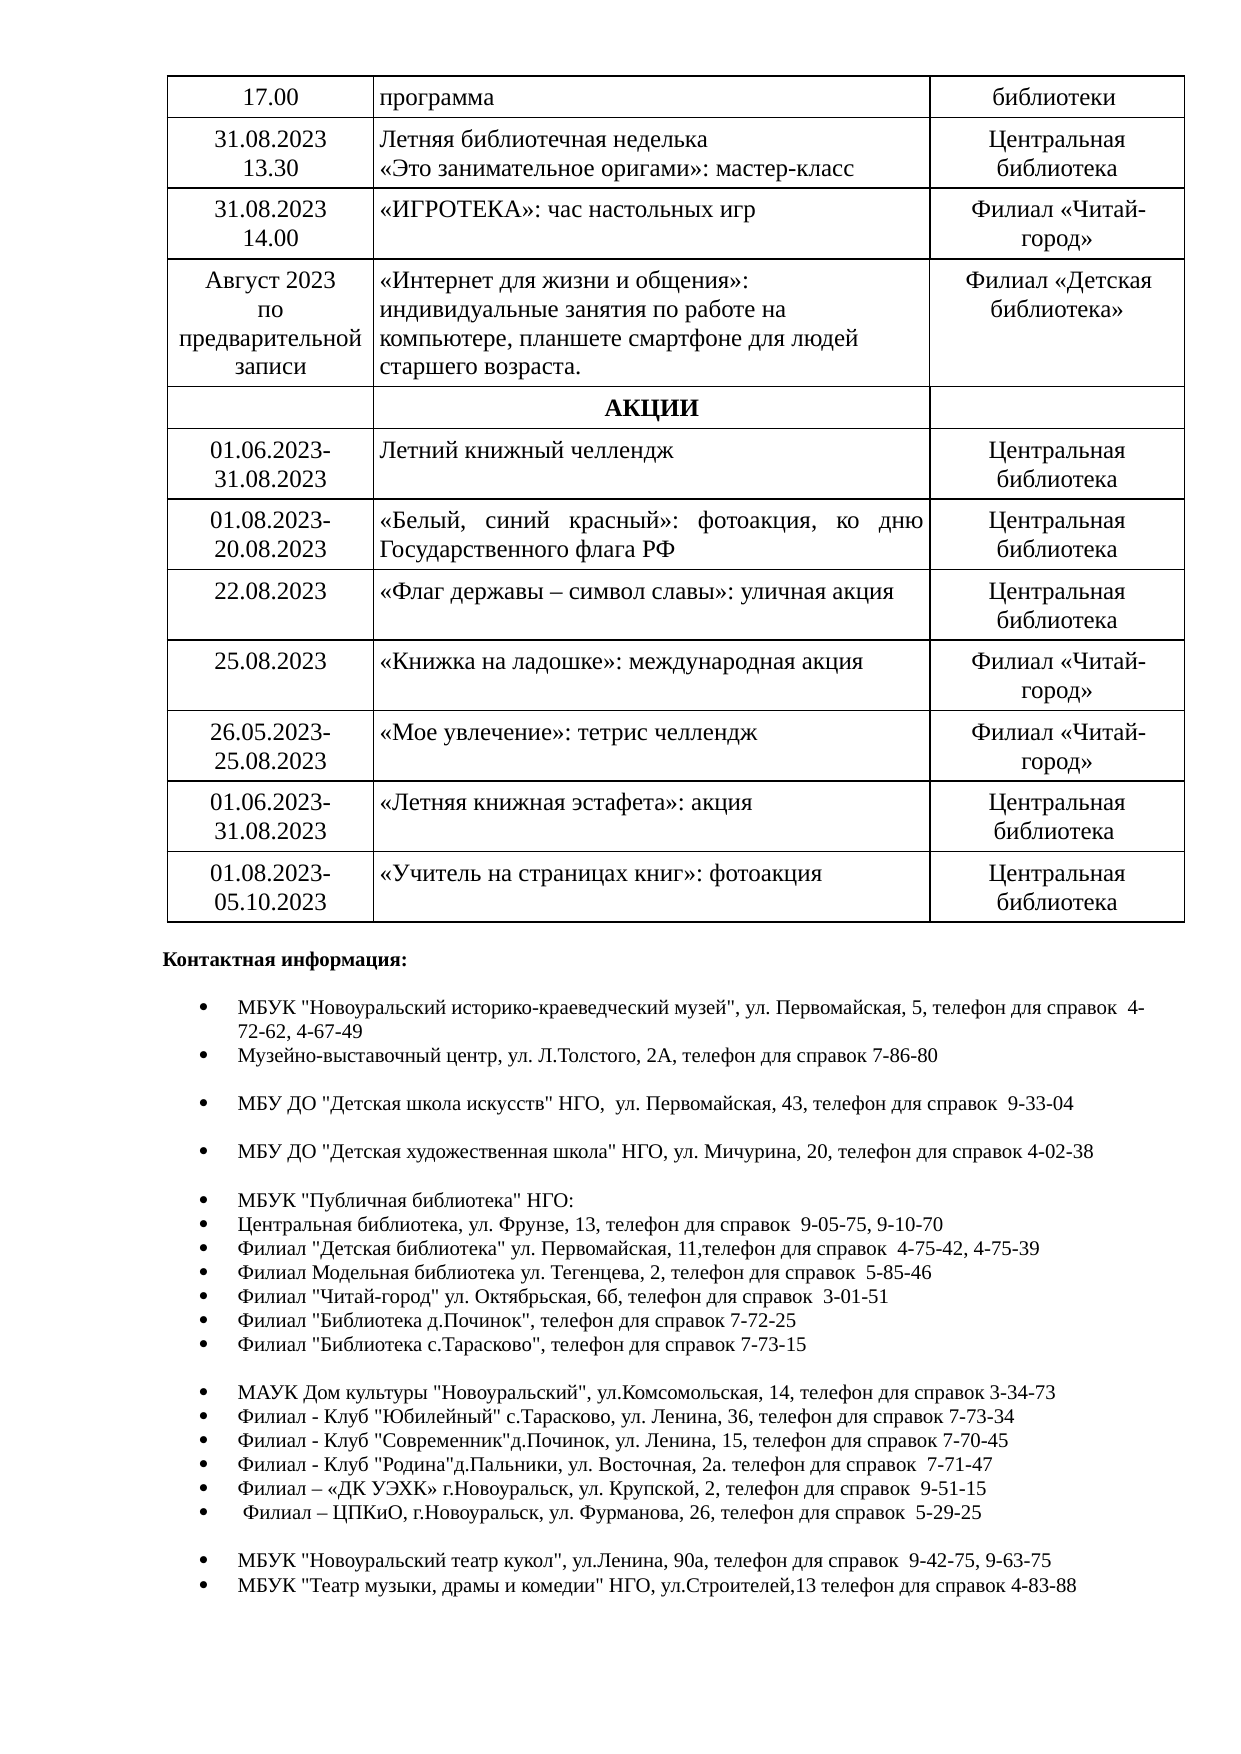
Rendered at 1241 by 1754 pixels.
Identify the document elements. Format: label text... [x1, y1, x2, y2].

table_cell АКЦИИ [374, 387, 929, 428]
table_cell «Книжка на ладошке»: международная акция [374, 641, 929, 710]
table_cell «Белый, синий красный»: фотоакция, ко дню Государственного флага РФ [374, 500, 929, 569]
table_cell Филиал «Читай-город» [931, 641, 1184, 710]
table_cell [168, 387, 373, 428]
list Филиал - Клуб "Современник"д.Починок, ул. Ленина, 15, телефон для справок 7-70-45 [200, 1428, 1167, 1452]
table_cell Центральная библиотека [931, 429, 1184, 498]
table_cell «Интернет для жизни и общения»: индивидуальные занятия по работе на компьютере, планшете смартфоне для людей старшего возраста. [374, 260, 929, 386]
table_cell «Учитель на страницах книг»: фотоакция [374, 852, 929, 921]
list МБУК "Новоуральский театр кукол", ул.Ленина, 90а, телефон для справок 9-42-75, 9-63-75 [200, 1548, 1167, 1572]
list Музейно-выставочный центр, ул. Л.Толстого, 2А, телефон для справок 7-86-80 [200, 1043, 1167, 1067]
table_cell 26.05.2023-25.08.2023 [168, 711, 373, 780]
table_cell Филиал «Читай-город» [931, 189, 1184, 258]
table_cell «Летняя книжная эстафета»: акция [374, 782, 929, 851]
table_cell 01.08.2023-20.08.2023 [168, 500, 373, 569]
list Центральная библиотека, ул. Фрунзе, 13, телефон для справок 9-05-75, 9-10-70 [200, 1212, 1167, 1236]
list Филиал "Детская библиотека" ул. Первомайская, 11,телефон для справок 4-75-42, 4-75-39 [200, 1236, 1167, 1260]
list Филиал – ЦПКиО, г.Новоуральск, ул. Фурманова, 26, телефон для справок 5-29-25 [200, 1500, 1167, 1524]
list МБУК "Публичная библиотека" НГО: [200, 1187, 1167, 1212]
list Филиал – «ДК УЭХК» г.Новоуральск, ул. Крупской, 2, телефон для справок 9-51-15 [200, 1476, 1167, 1500]
table_cell «Мое увлечение»: тетрис челлендж [374, 711, 929, 780]
list МАУК Дом культуры "Новоуральский", ул.Комсомольская, 14, телефон для справок 3-34-73 [200, 1380, 1167, 1404]
list Филиал Модельная библиотека ул. Тегенцева, 2, телефон для справок 5-85-46 [200, 1260, 1167, 1284]
text Контактная информация: [162, 947, 1167, 971]
table_cell 31.08.2023 14.00 [168, 189, 373, 258]
table_cell библиотеки [931, 77, 1184, 117]
list Филиал "Библиотека с.Тарасково", телефон для справок 7-73-15 [200, 1332, 1167, 1356]
table_cell Филиал «Детская библиотека» [930, 260, 1184, 386]
table_cell Центральная библиотека [931, 118, 1184, 187]
list Филиал "Читай-город" ул. Октябрьская, 6б, телефон для справок 3-01-51 [200, 1284, 1167, 1308]
table_cell программа [374, 77, 929, 117]
list МБУК "Новоуральский историко-краеведческий музей", ул. Первомайская, 5, телефон для справок 4-72-62, 4-67-49 [200, 995, 1167, 1043]
table_cell Летний книжный челлендж [374, 429, 929, 498]
table_cell 22.08.2023 [168, 570, 373, 639]
table_cell Август 2023 по предварительной записи [168, 260, 373, 386]
table_cell 17.00 [168, 77, 373, 117]
table_cell 25.08.2023 [168, 641, 373, 710]
list МБУ ДО "Детская художественная школа" НГО, ул. Мичурина, 20, телефон для справок 4-02-38 [200, 1139, 1167, 1163]
table_cell Центральная библиотека [931, 782, 1184, 851]
table_cell Центральная библиотека [931, 852, 1184, 921]
list Филиал "Библиотека д.Починок", телефон для справок 7-72-25 [200, 1308, 1167, 1332]
table_cell Центральная библиотека [931, 500, 1184, 569]
table_cell 01.08.2023-05.10.2023 [168, 852, 373, 921]
list МБУ ДО "Детская школа искусств" НГО, ул. Первомайская, 43, телефон для справок 9-33-04 [200, 1091, 1167, 1115]
table_cell [931, 387, 1184, 428]
table_cell Летняя библиотечная неделька «Это занимательное оригами»: мастер-класс [374, 118, 929, 187]
list МБУК "Театр музыки, драмы и комедии" НГО, ул.Строителей,13 телефон для справок 4-83-88 [200, 1572, 1167, 1597]
list Филиал - Клуб "Родина"д.Пальники, ул. Восточная, 2а. телефон для справок 7-71-47 [200, 1452, 1167, 1476]
list Филиал - Клуб "Юбилейный" с.Тарасково, ул. Ленина, 36, телефон для справок 7-73-34 [200, 1404, 1167, 1428]
table_cell 01.06.2023-31.08.2023 [168, 429, 373, 498]
table_cell 31.08.2023 13.30 [168, 118, 373, 187]
table_cell «ИГРОТЕКА»: час настольных игр [374, 189, 929, 258]
table_cell «Флаг державы – символ славы»: уличная акция [374, 570, 929, 639]
table_cell Филиал «Читай-город» [931, 711, 1184, 780]
table_cell 01.06.2023-31.08.2023 [168, 782, 373, 851]
table_cell Центральная библиотека [931, 570, 1184, 639]
